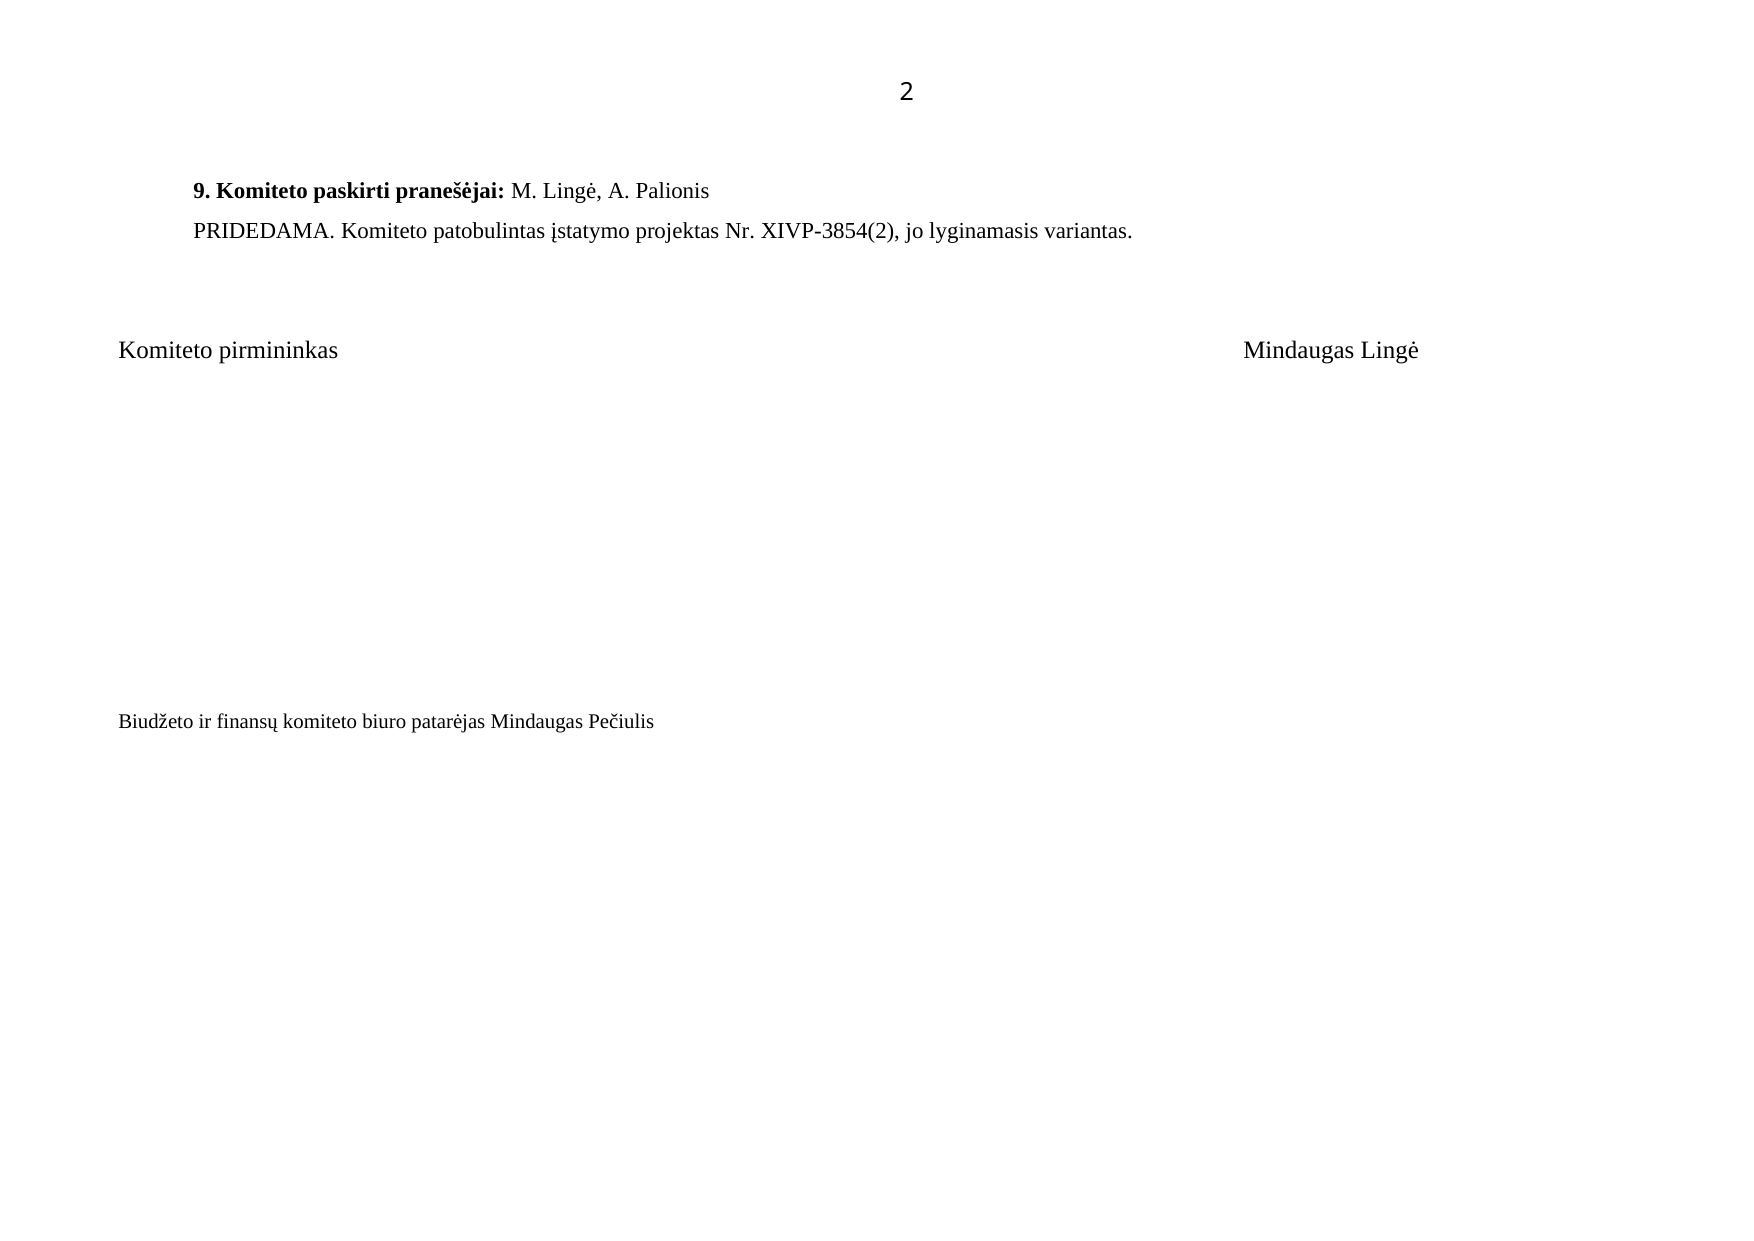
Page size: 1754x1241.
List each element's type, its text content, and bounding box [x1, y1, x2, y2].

text Komiteto pirmininkas Mindaugas Lingė [118, 335, 1695, 364]
text Biudžeto ir finansų komiteto biuro patarėjas Mindaugas Pečiulis [118, 709, 1695, 733]
text PRIDEDAMA. Komiteto patobulintas įstatymo projektas Nr. XIVP-3854(2), jo lyginamasis variantas. [118, 217, 1695, 243]
text 9. Komiteto paskirti pranešėjai: M. Lingė, A. Palionis [118, 177, 1695, 203]
